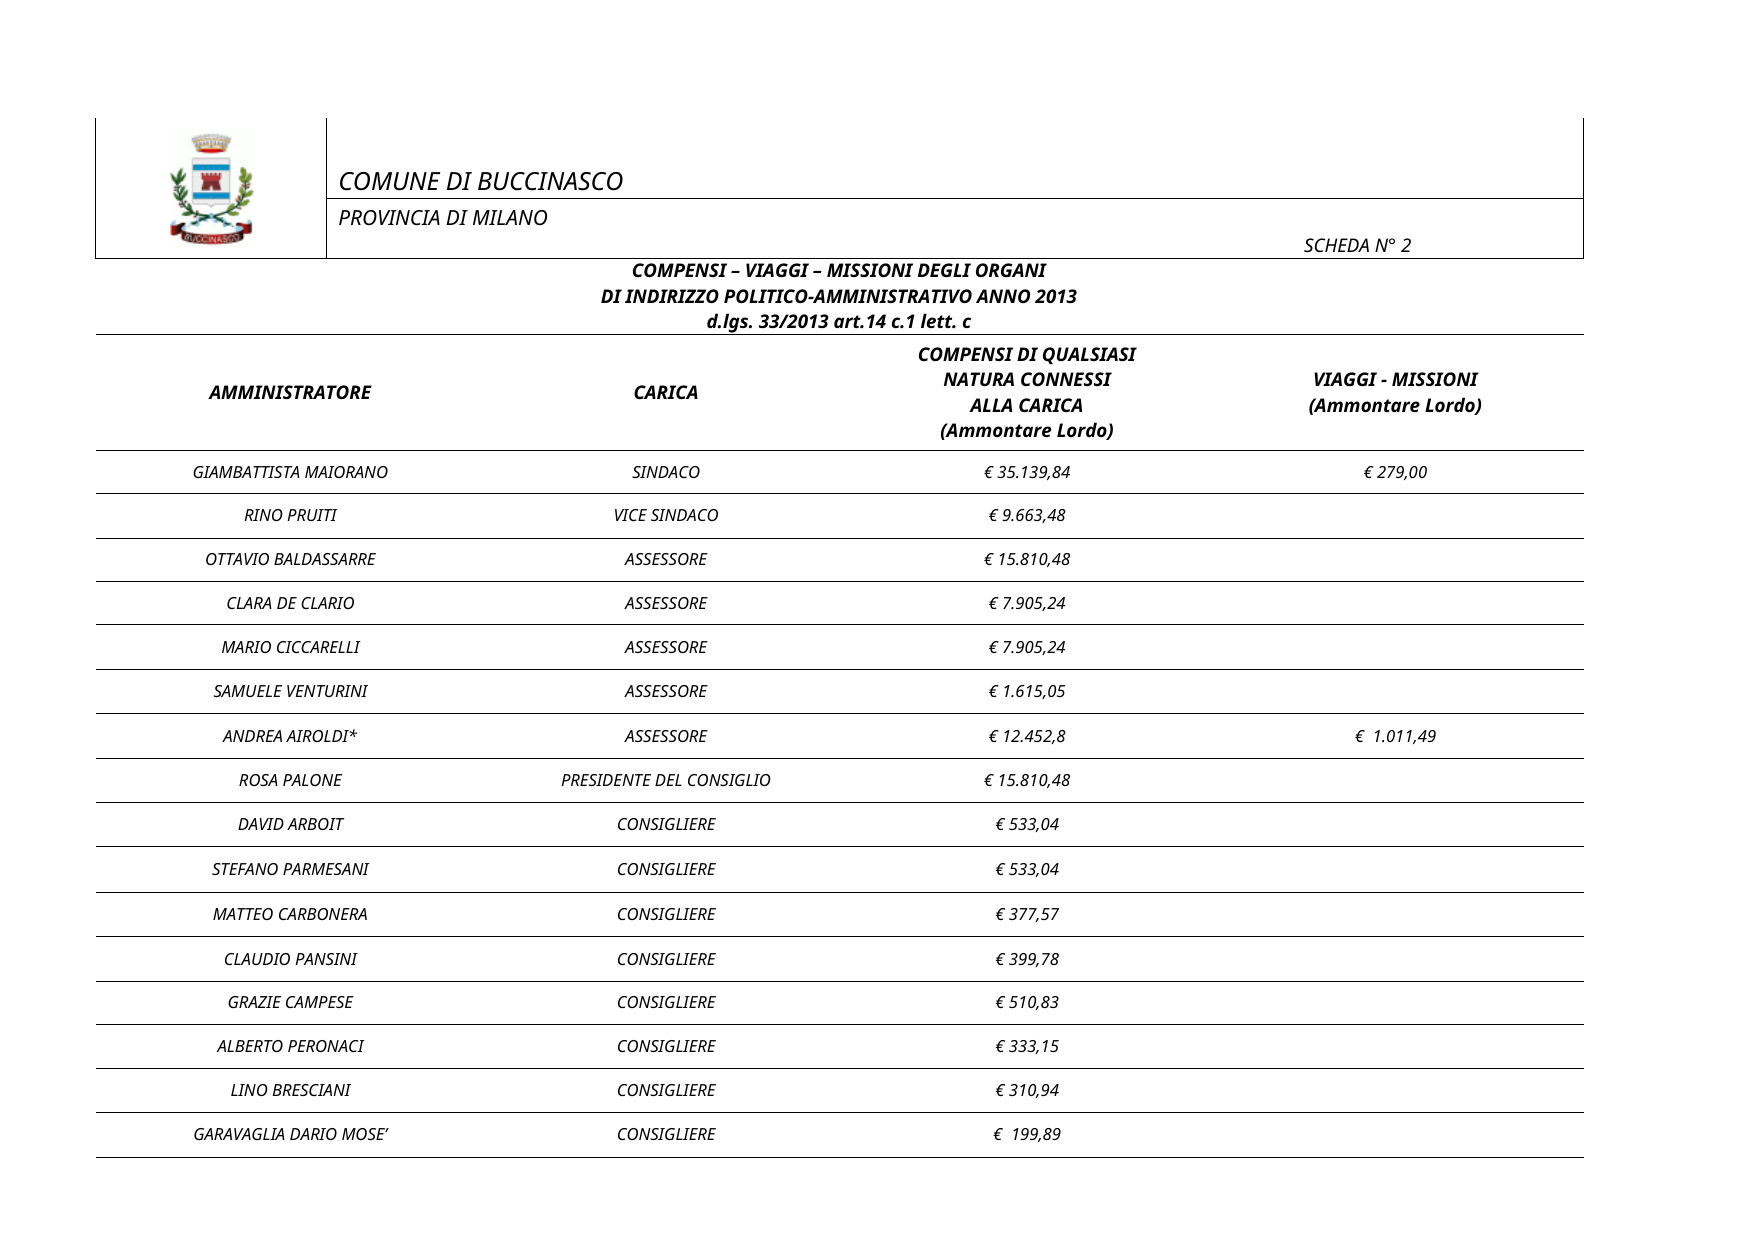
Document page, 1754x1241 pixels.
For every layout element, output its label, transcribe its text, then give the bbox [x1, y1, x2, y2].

table_cell [1208, 982, 1584, 1023]
table_cell ANDREA AIROLDI* [96, 714, 486, 758]
table_cell [1208, 847, 1584, 892]
table_cell CARICA [486, 335, 847, 450]
table_cell COMPENSI DI QUALSIASI NATURA CONNESSI ALLA CARICA (Ammontare Lordo) [848, 335, 1208, 450]
picture [169, 130, 255, 248]
table_cell CONSIGLIERE [486, 937, 847, 981]
table_cell CONSIGLIERE [486, 982, 847, 1023]
table_cell VIAGGI - MISSIONI (Ammontare Lordo) [1208, 335, 1584, 450]
table_header [96, 118, 326, 257]
table_cell MARIO CICCARELLI [96, 625, 486, 669]
table_cell € 1.011,49 [1208, 714, 1584, 758]
table_cell € 15.810,48 [848, 539, 1208, 581]
table_cell ASSESSORE [486, 539, 847, 581]
table_cell [1208, 1025, 1584, 1068]
table_cell € 533,04 [848, 847, 1208, 892]
table_cell € 377,57 [848, 893, 1208, 936]
table_cell € 7.905,24 [848, 625, 1208, 669]
table_cell [1208, 937, 1584, 981]
table_cell CLAUDIO PANSINI [96, 937, 486, 981]
table_cell ASSESSORE [486, 625, 847, 669]
table_cell ROSA PALONE [96, 759, 486, 802]
table_cell GARAVAGLIA DARIO MOSE’ [96, 1113, 486, 1157]
table_cell € 12.452,8 [848, 714, 1208, 758]
table_cell € 9.663,48 [848, 494, 1208, 537]
table_cell VICE SINDACO [486, 494, 847, 537]
table_cell CONSIGLIERE [486, 803, 847, 846]
table_cell CONSIGLIERE [486, 1025, 847, 1068]
table_cell ASSESSORE [486, 714, 847, 758]
table_cell [1208, 670, 1584, 713]
table_cell € 35.139,84 [848, 451, 1208, 493]
table_cell [1208, 1113, 1584, 1157]
table_cell ALBERTO PERONACI [96, 1025, 486, 1068]
table_cell STEFANO PARMESANI [96, 847, 486, 892]
table_cell € 310,94 [848, 1069, 1208, 1112]
table_cell COMPENSI – VIAGGI – MISSIONI DEGLI ORGANI DI INDIRIZZO POLITICO-AMMINISTRATIVO ANNO 2013 d.lgs. 33/2013 art.14 c.1 lett. c [96, 259, 1584, 334]
table_cell € 333,15 [848, 1025, 1208, 1068]
table_cell OTTAVIO BALDASSARRE [96, 539, 486, 581]
table_cell DAVID ARBOIT [96, 803, 486, 846]
table_cell € 399,78 [848, 937, 1208, 981]
table_cell € 199,89 [848, 1113, 1208, 1157]
table_cell GRAZIE CAMPESE [96, 982, 486, 1023]
table_cell [1208, 803, 1584, 846]
table_cell ASSESSORE [486, 670, 847, 713]
table_cell CONSIGLIERE [486, 1069, 847, 1112]
table_cell € 279,00 [1208, 451, 1584, 493]
table_cell [1208, 759, 1584, 802]
table_cell € 1.615,05 [848, 670, 1208, 713]
table_cell AMMINISTRATORE [96, 335, 486, 450]
table_cell CLARA DE CLARIO [96, 582, 486, 624]
table_cell RINO PRUITI [96, 494, 486, 537]
table_cell € 15.810,48 [848, 759, 1208, 802]
table_cell [1208, 625, 1584, 669]
table_cell [1208, 582, 1584, 624]
table_cell CONSIGLIERE [486, 1113, 847, 1157]
table_cell LINO BRESCIANI [96, 1069, 486, 1112]
table_cell € 510,83 [848, 982, 1208, 1023]
table_cell SINDACO [486, 451, 847, 493]
table_cell € 7.905,24 [848, 582, 1208, 624]
table_header COMUNE DI BUCCINASCO [327, 118, 1583, 198]
table_cell [1208, 539, 1584, 581]
table_cell [1208, 494, 1584, 537]
table_cell PRESIDENTE DEL CONSIGLIO [486, 759, 847, 802]
table_cell GIAMBATTISTA MAIORANO [96, 451, 486, 493]
table_cell € 533,04 [848, 803, 1208, 846]
table_cell CONSIGLIERE [486, 847, 847, 892]
table_cell [1208, 893, 1584, 936]
table_cell SAMUELE VENTURINI [96, 670, 486, 713]
table_cell ASSESSORE [486, 582, 847, 624]
table_cell MATTEO CARBONERA [96, 893, 486, 936]
table_cell [1208, 1069, 1584, 1112]
table_cell CONSIGLIERE [486, 893, 847, 936]
table_cell PROVINCIA DI MILANO SCHEDA N° 2 [327, 199, 1583, 257]
